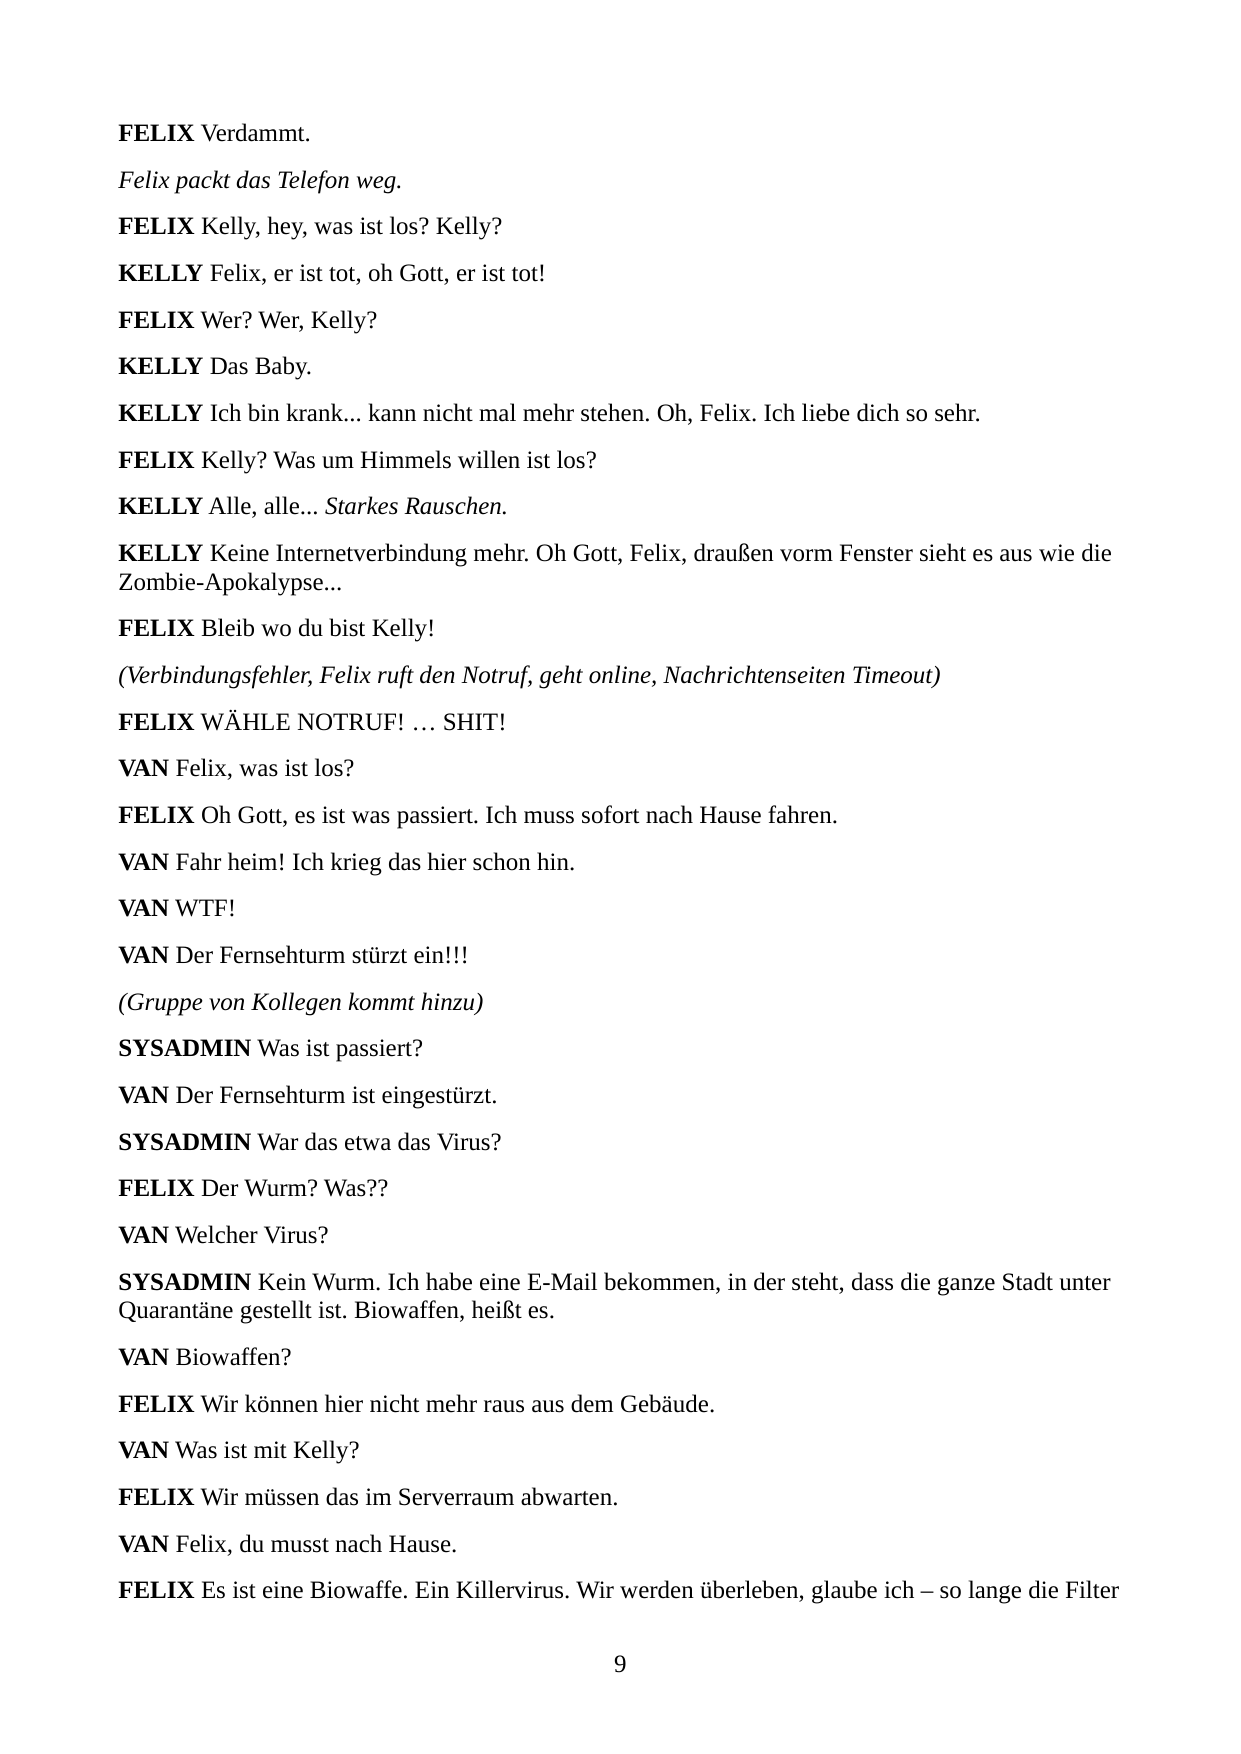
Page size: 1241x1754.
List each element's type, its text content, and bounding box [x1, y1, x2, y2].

text FELIX Wir müssen das im Serverraum abwarten. [118, 1482, 1122, 1511]
text KELLY Das Baby. [118, 351, 1122, 380]
text KELLY Keine Internetverbindung mehr. Oh Gott, Felix, draußen vorm Fenster sieht es aus wie die Zombie-Apokalypse... [118, 538, 1122, 596]
text SYSADMIN Kein Wurm. Ich habe eine E-Mail bekommen, in der steht, dass die ganze Stadt unter Quarantäne gestellt ist. Biowaffen, heißt es. [118, 1267, 1122, 1324]
text FELIX Wir können hier nicht mehr raus aus dem Gebäude. [118, 1389, 1122, 1418]
text VAN Welcher Virus? [118, 1220, 1122, 1249]
text FELIX Oh Gott, es ist was passiert. Ich muss sofort nach Hause fahren. [118, 800, 1122, 829]
text VAN Fahr heim! Ich krieg das hier schon hin. [118, 847, 1122, 876]
text FELIX Der Wurm? Was?? [118, 1173, 1122, 1202]
text VAN Felix, du musst nach Hause. [118, 1529, 1122, 1558]
text (Gruppe von Kollegen kommt hinzu) [118, 987, 1122, 1016]
text FELIX Kelly? Was um Himmels willen ist los? [118, 445, 1122, 473]
text FELIX WÄHLE NOTRUF! … SHIT! [118, 707, 1122, 736]
text KELLY Ich bin krank... kann nicht mal mehr stehen. Oh, Felix. Ich liebe dich so sehr. [118, 398, 1122, 427]
text FELIX Wer? Wer, Kelly? [118, 305, 1122, 333]
text Felix packt das Telefon weg. [118, 165, 1122, 193]
text FELIX Verdammt. [118, 118, 1122, 147]
text VAN WTF! [118, 893, 1122, 922]
text VAN Der Fernsehturm ist eingestürzt. [118, 1080, 1122, 1109]
text KELLY Alle, alle... Starkes Rauschen. [118, 491, 1122, 520]
text FELIX Kelly, hey, was ist los? Kelly? [118, 211, 1122, 240]
text KELLY Felix, er ist tot, oh Gott, er ist tot! [118, 258, 1122, 287]
text (Verbindungsfehler, Felix ruft den Notruf, geht online, Nachrichtenseiten Timeout) [118, 660, 1122, 689]
text VAN Was ist mit Kelly? [118, 1436, 1122, 1464]
text VAN Biowaffen? [118, 1342, 1122, 1371]
text VAN Der Fernsehturm stürzt ein!!! [118, 940, 1122, 969]
text FELIX Es ist eine Biowaffe. Ein Killervirus. Wir werden überleben, glaube ich – so lange die Filter [118, 1576, 1122, 1604]
text SYSADMIN War das etwa das Virus? [118, 1127, 1122, 1156]
text SYSADMIN Was ist passiert? [118, 1033, 1122, 1062]
text FELIX Bleib wo du bist Kelly! [118, 613, 1122, 642]
text VAN Felix, was ist los? [118, 753, 1122, 782]
